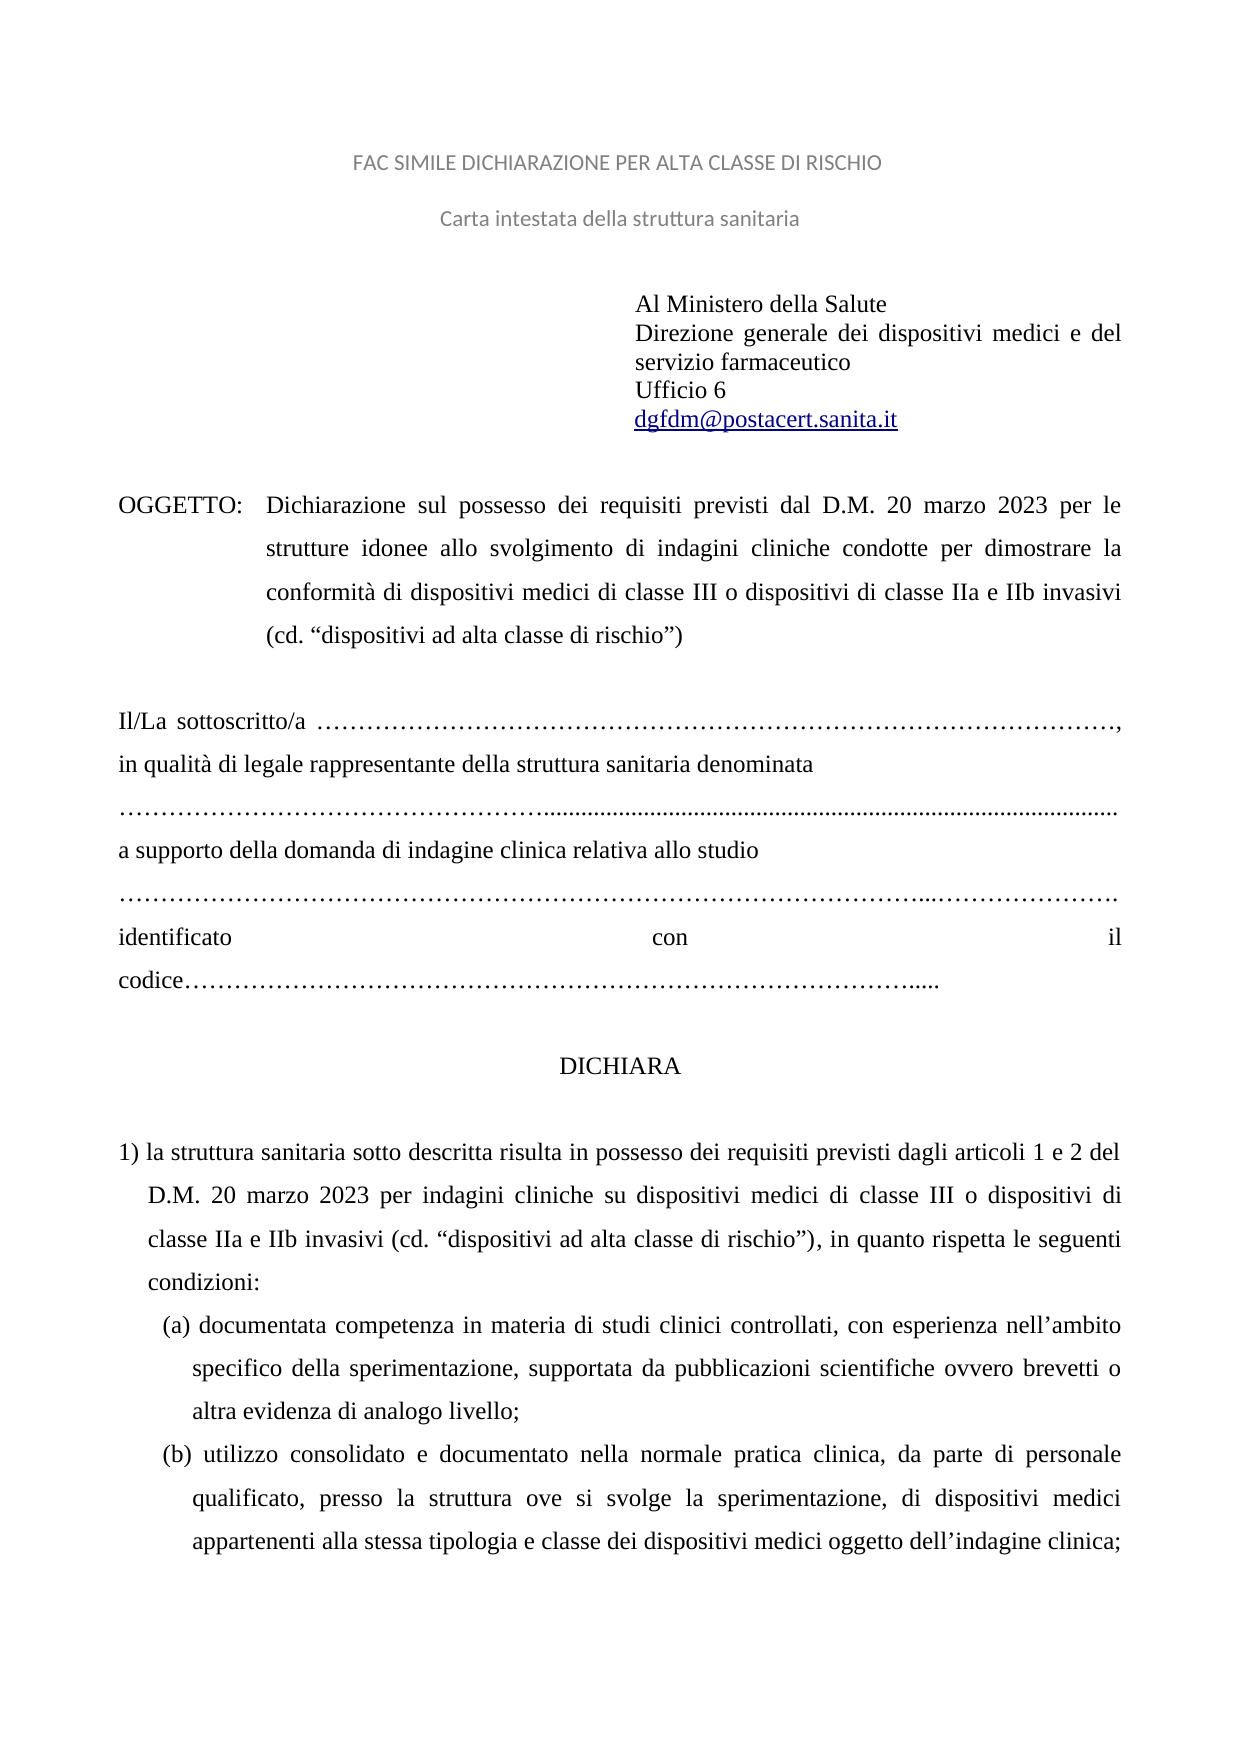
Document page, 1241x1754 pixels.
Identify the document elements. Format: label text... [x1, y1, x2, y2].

text a supporto della domanda di indagine clinica relativa allo studio [118, 835, 1122, 864]
text dgfdm@postacert.sanita.it [634, 404, 1122, 433]
text Carta intestata della struttura sanitaria [118, 204, 1122, 232]
text Al Ministero della Salute [635, 289, 1122, 318]
text identificato con il codice……………………………………………………………………………..... [118, 922, 1122, 993]
text Il/La sottoscritto/a ……………………………………………………………………………………, in qualità di legale rappresentante della struttura sanitaria denominata [118, 706, 1122, 778]
text ……………………………………………………………………………………...…………………. [118, 878, 1122, 907]
text Direzione generale dei dispositivi medici e del servizio farmaceutico [635, 318, 1122, 375]
text (a) documentata competenza in materia di studi clinici controllati, con esperienza nell’ambito specifico della sperimentazione, supportata da pubblicazioni scientifiche ovvero brevetti o altra evidenza di analogo livello; [162, 1310, 1122, 1425]
text DICHIARA [118, 1051, 1122, 1080]
text Ufficio 6 [635, 375, 1122, 404]
text (b) utilizzo consolidato e documentato nella normale pratica clinica, da parte di personale qualificato, presso la struttura ove si svolge la sperimentazione, di dispositivi medici appartenenti alla stessa tipologia e classe dei dispositivi medici oggetto dell’indagine clinica; [162, 1439, 1122, 1554]
text FAC SIMILE DICHIARAZIONE PER ALTA CLASSE DI RISCHIO [118, 148, 1122, 176]
text ……………………………………………............................................................................................ [118, 792, 1122, 821]
text OGGETTO: Dichiarazione sul possesso dei requisiti previsti dal D.M. 20 marzo 2023 per le strutture idonee allo svolgimento di indagini cliniche condotte per dimostrare la conformità di dispositivi medici di classe III o dispositivi di classe IIa e IIb invasivi (cd. “dispositivi ad alta classe di rischio”) [118, 490, 1122, 648]
text 1) la struttura sanitaria sotto descritta risulta in possesso dei requisiti previsti dagli articoli 1 e 2 del D.M. 20 marzo 2023 per indagini cliniche su dispositivi medici di classe III o dispositivi di classe IIa e IIb invasivi (cd. “dispositivi ad alta classe di rischio”), in quanto rispetta le seguenti condizioni: [118, 1137, 1122, 1296]
